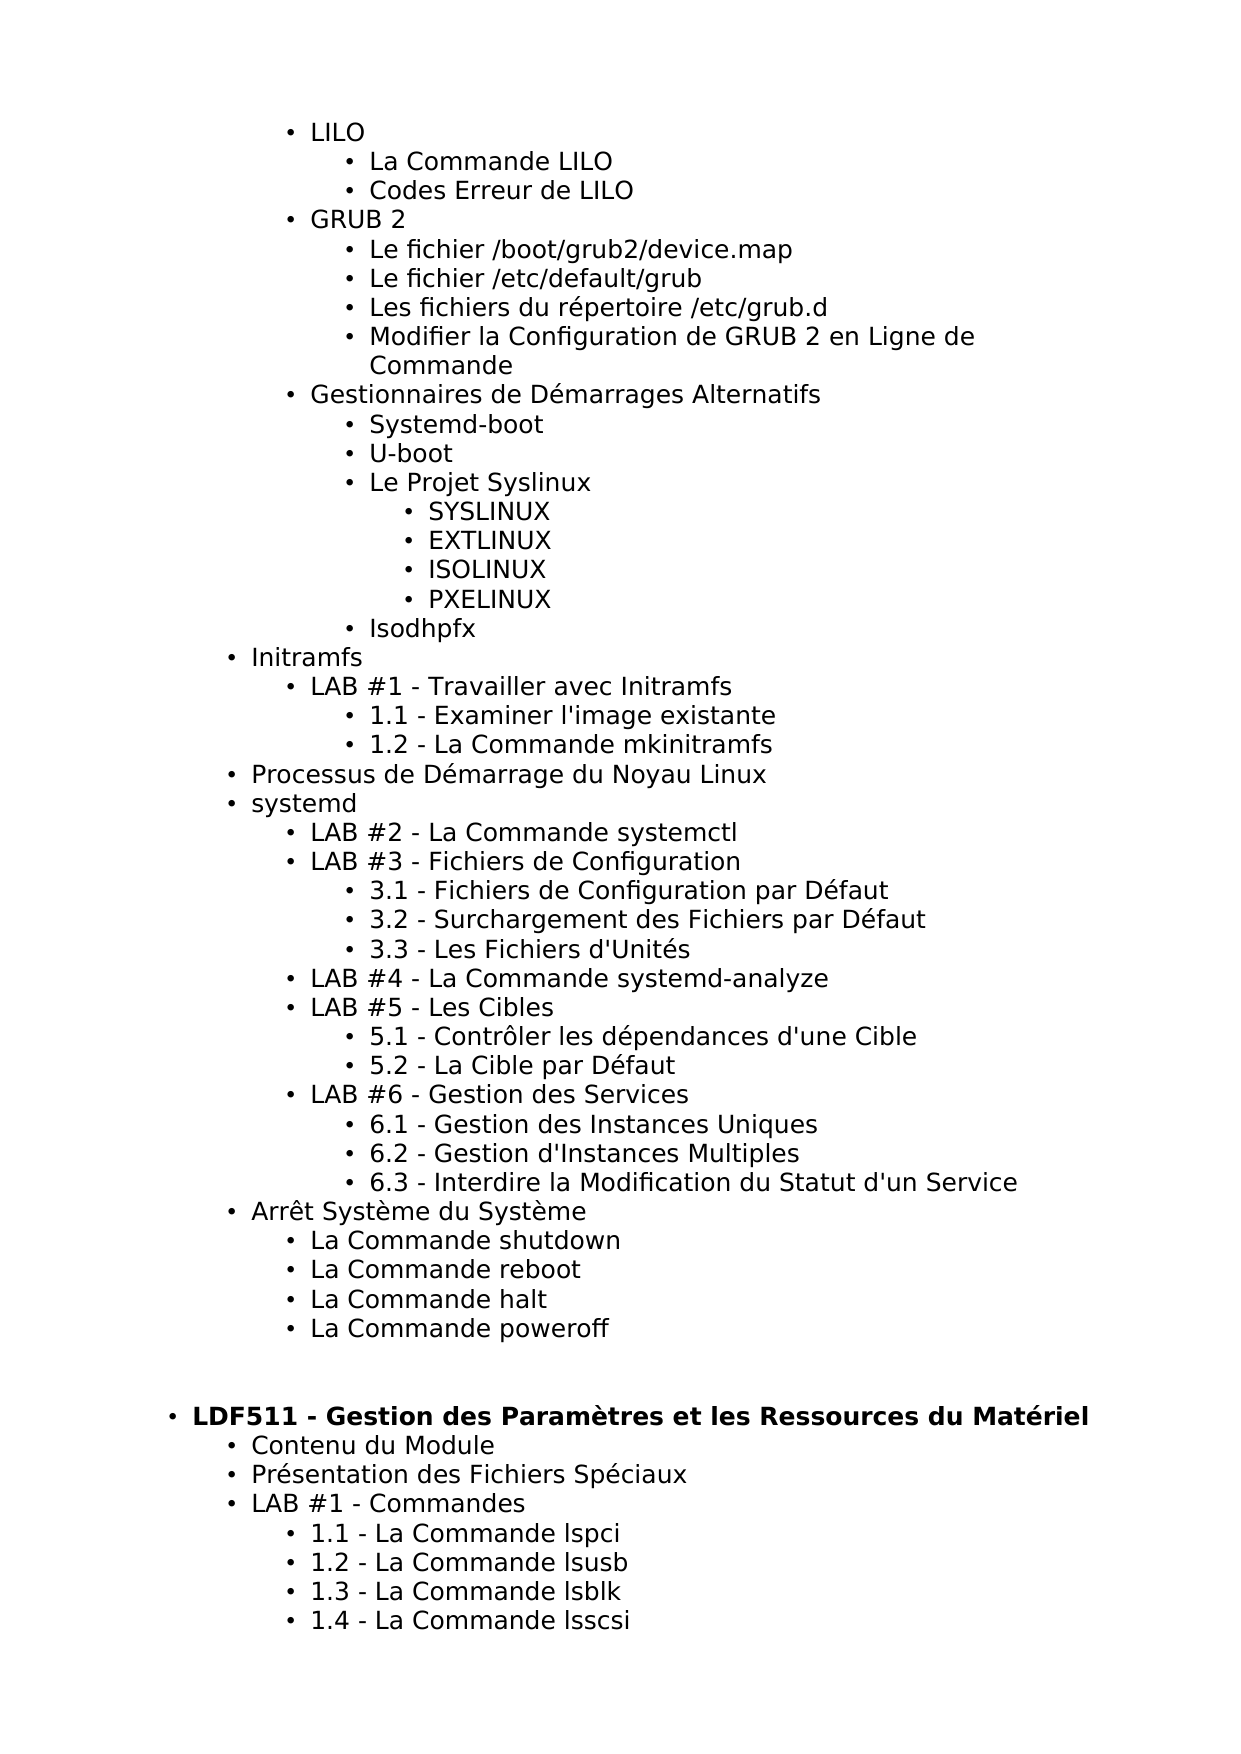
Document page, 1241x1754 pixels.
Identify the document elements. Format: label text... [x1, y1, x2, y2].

list Isodhpfx [354, 614, 1122, 643]
list 6.1 - Gestion des Instances Uniques [354, 1110, 1122, 1139]
list LAB #4 - La Commande systemd-analyze [295, 964, 1122, 993]
list Arrêt Système du Système [236, 1197, 1122, 1226]
list LILO [295, 118, 1122, 147]
list La Commande halt [295, 1285, 1122, 1314]
list Modifier la Configuration de GRUB 2 en Ligne de Commande [354, 322, 1122, 381]
list 3.1 - Fichiers de Configuration par Défaut [354, 876, 1122, 906]
list LDF511 - Gestion des Paramètres et les Ressources du Matériel [177, 1402, 1122, 1431]
list Gestionnaires de Démarrages Alternatifs [295, 381, 1122, 410]
list 1.1 - La Commande lspci [295, 1519, 1122, 1548]
list La Commande reboot [295, 1256, 1122, 1285]
list EXTLINUX [413, 526, 1122, 556]
list LAB #5 - Les Cibles [295, 993, 1122, 1022]
list Processus de Démarrage du Noyau Linux [236, 760, 1122, 789]
list 1.4 - La Commande lsscsi [295, 1606, 1122, 1635]
list SYSLINUX [413, 497, 1122, 526]
list 1.2 - La Commande mkinitramfs [354, 731, 1122, 760]
list Systemd-boot [354, 410, 1122, 439]
list Le fichier /etc/default/grub [354, 264, 1122, 293]
list 1.3 - La Commande lsblk [295, 1577, 1122, 1606]
list PXELINUX [413, 585, 1122, 614]
list 1.1 - Examiner l'image existante [354, 701, 1122, 731]
list GRUB 2 [295, 206, 1122, 235]
list Contenu du Module [236, 1431, 1122, 1460]
list U-boot [354, 439, 1122, 468]
list Le fichier /boot/grub2/device.map [354, 235, 1122, 264]
list 6.3 - Interdire la Modification du Statut d'un Service [354, 1168, 1122, 1197]
list LAB #3 - Fichiers de Configuration [295, 847, 1122, 876]
list ISOLINUX [413, 556, 1122, 585]
list La Commande shutdown [295, 1226, 1122, 1256]
list Présentation des Fichiers Spéciaux [236, 1460, 1122, 1489]
list Le Projet Syslinux [354, 468, 1122, 497]
list LAB #1 - Travailler avec Initramfs [295, 672, 1122, 701]
list LAB #6 - Gestion des Services [295, 1081, 1122, 1110]
list LAB #2 - La Commande systemctl [295, 818, 1122, 847]
list Les fichiers du répertoire /etc/grub.d [354, 293, 1122, 322]
list Initramfs [236, 643, 1122, 672]
list 1.2 - La Commande lsusb [295, 1548, 1122, 1577]
list 6.2 - Gestion d'Instances Multiples [354, 1139, 1122, 1168]
list La Commande poweroff [295, 1314, 1122, 1343]
list Codes Erreur de LILO [354, 176, 1122, 206]
list La Commande LILO [354, 147, 1122, 176]
list 3.2 - Surchargement des Fichiers par Défaut [354, 906, 1122, 935]
list 5.2 - La Cible par Défaut [354, 1051, 1122, 1081]
list 3.3 - Les Fichiers d'Unités [354, 935, 1122, 964]
list systemd [236, 789, 1122, 818]
list LAB #1 - Commandes [236, 1489, 1122, 1519]
list 5.1 - Contrôler les dépendances d'une Cible [354, 1022, 1122, 1051]
